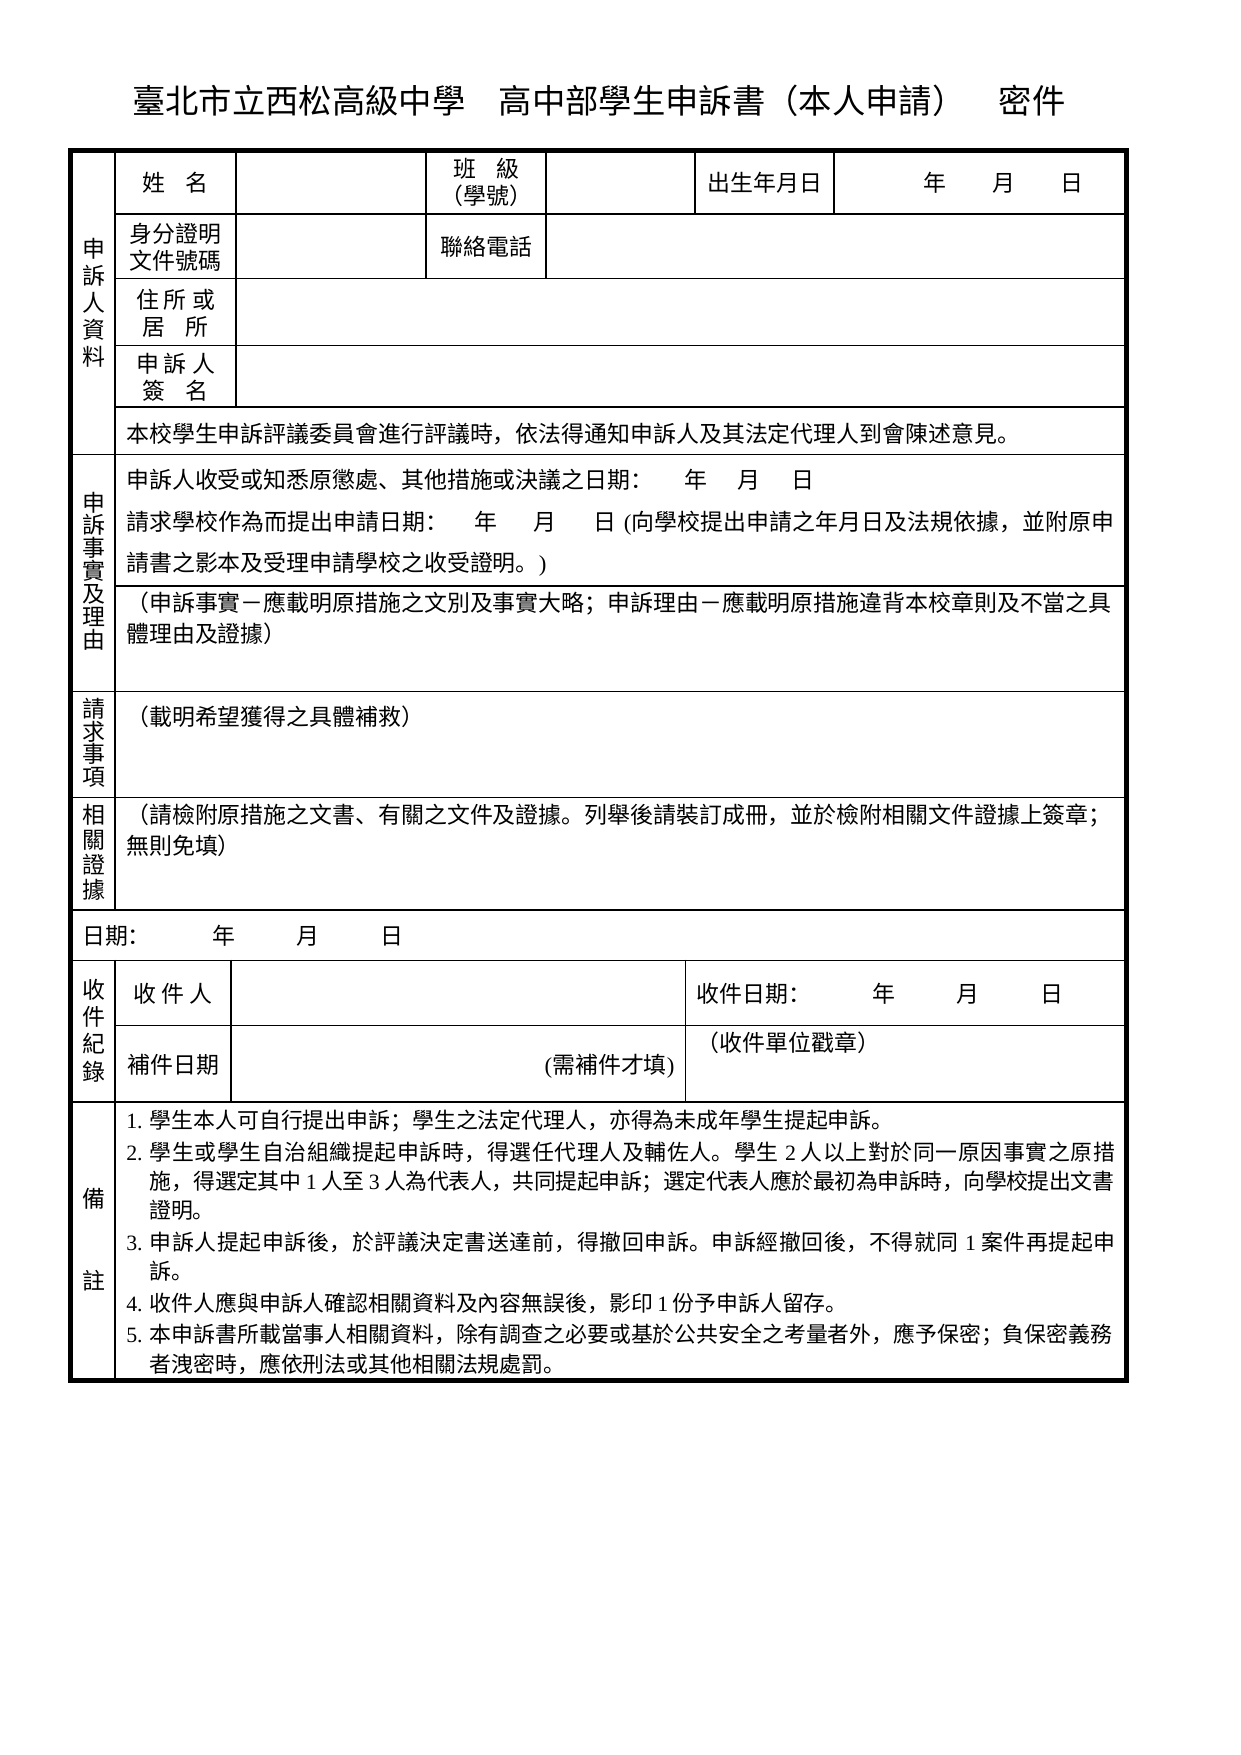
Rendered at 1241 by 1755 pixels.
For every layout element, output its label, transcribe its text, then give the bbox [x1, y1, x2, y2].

table_cell 申 訴 人 簽 名 [116, 346, 235, 406]
table_cell [547, 215, 1124, 277]
table_cell [232, 961, 685, 1024]
table_header 申訴人資料 [73, 153, 114, 453]
table_cell [237, 215, 425, 277]
table_cell [237, 346, 1124, 406]
table_cell 收件日期： 年 月 日 [686, 961, 1124, 1024]
table_header 班 級 （學號） [427, 153, 545, 213]
table_cell 1. 學生本人可自行提出申訴；學生之法定代理人，亦得為未成年學生提起申訴。 2. 學生或學生自治組織提起申訴時，得選任代理人及輔佐人。學生2人以上對於同一原因事實之原措施，得選定其中1人至3人為代表人，共同提起申訴；選定代表人應於最初為申訴時，向學校提出文書證明。 3. 申訴人提起申訴後，於評議決定書送達前，得撤回申訴。申訴經撤回後，不得就同1案件再提起申訴。 4. 收件人應與申訴人確認相關資料及內容無誤後，影印1份予申訴人留存。 5. 本申訴書所載當事人相關資料，除有調查之必要或基於公共安全之考量者外，應予保密；負保密義務者洩密時，應依刑法或其他相關法規處罰。 [116, 1103, 1124, 1378]
table_cell 請求事項 [73, 692, 114, 797]
table_header 姓 名 [116, 153, 235, 213]
table_cell 日期： 年 月 日 [73, 911, 1124, 959]
table_cell 本校學生申訴評議委員會進行評議時，依法得通知申訴人及其法定代理人到會陳述意見。 [116, 408, 1124, 453]
table_cell 收 件 人 [116, 961, 230, 1024]
table_cell (需補件才填) [232, 1026, 685, 1101]
table_cell 收件紀錄 [73, 961, 114, 1101]
table_header [237, 153, 425, 213]
table_cell （請檢附原措施之文書、有關之文件及證據。列舉後請裝訂成冊，並於檢附相關文件證據上簽章；無則免填） [116, 798, 1124, 909]
table_cell （申訴事實－應載明原措施之文別及事實大略；申訴理由－應載明原措施違背本校章則及不當之具體理由及證據） [116, 587, 1124, 691]
table_header 出生年月日 [696, 153, 833, 213]
table_header 年 月 日 [835, 153, 1124, 213]
table_cell 申訴人收受或知悉原懲處、其他措施或決議之日期： 年 月 日 請求學校作為而提出申請日期： 年 月 日 (向學校提出申請之年月日及法規依據，並附原申請書之影本及受理申請學校之收受證明。) [116, 455, 1124, 585]
text 臺北市立西松高級中學 高中部學生申訴書（本人申請） 密件 [75, 75, 1122, 123]
table_cell 相關證據 [73, 798, 114, 909]
table_cell （載明希望獲得之具體補救） [116, 692, 1124, 797]
table_cell （收件單位戳章） [686, 1026, 1124, 1101]
table_cell 聯絡電話 [427, 215, 545, 277]
table_cell 備 註 [73, 1103, 114, 1378]
table_header [547, 153, 694, 213]
table_cell 住 所 或 居 所 [116, 279, 235, 345]
table_cell 補件日期 [116, 1026, 230, 1101]
table_cell 申訴事實及理由 [73, 455, 114, 691]
table_cell [237, 279, 1124, 345]
table_cell 身分證明 文件號碼 [116, 215, 235, 277]
